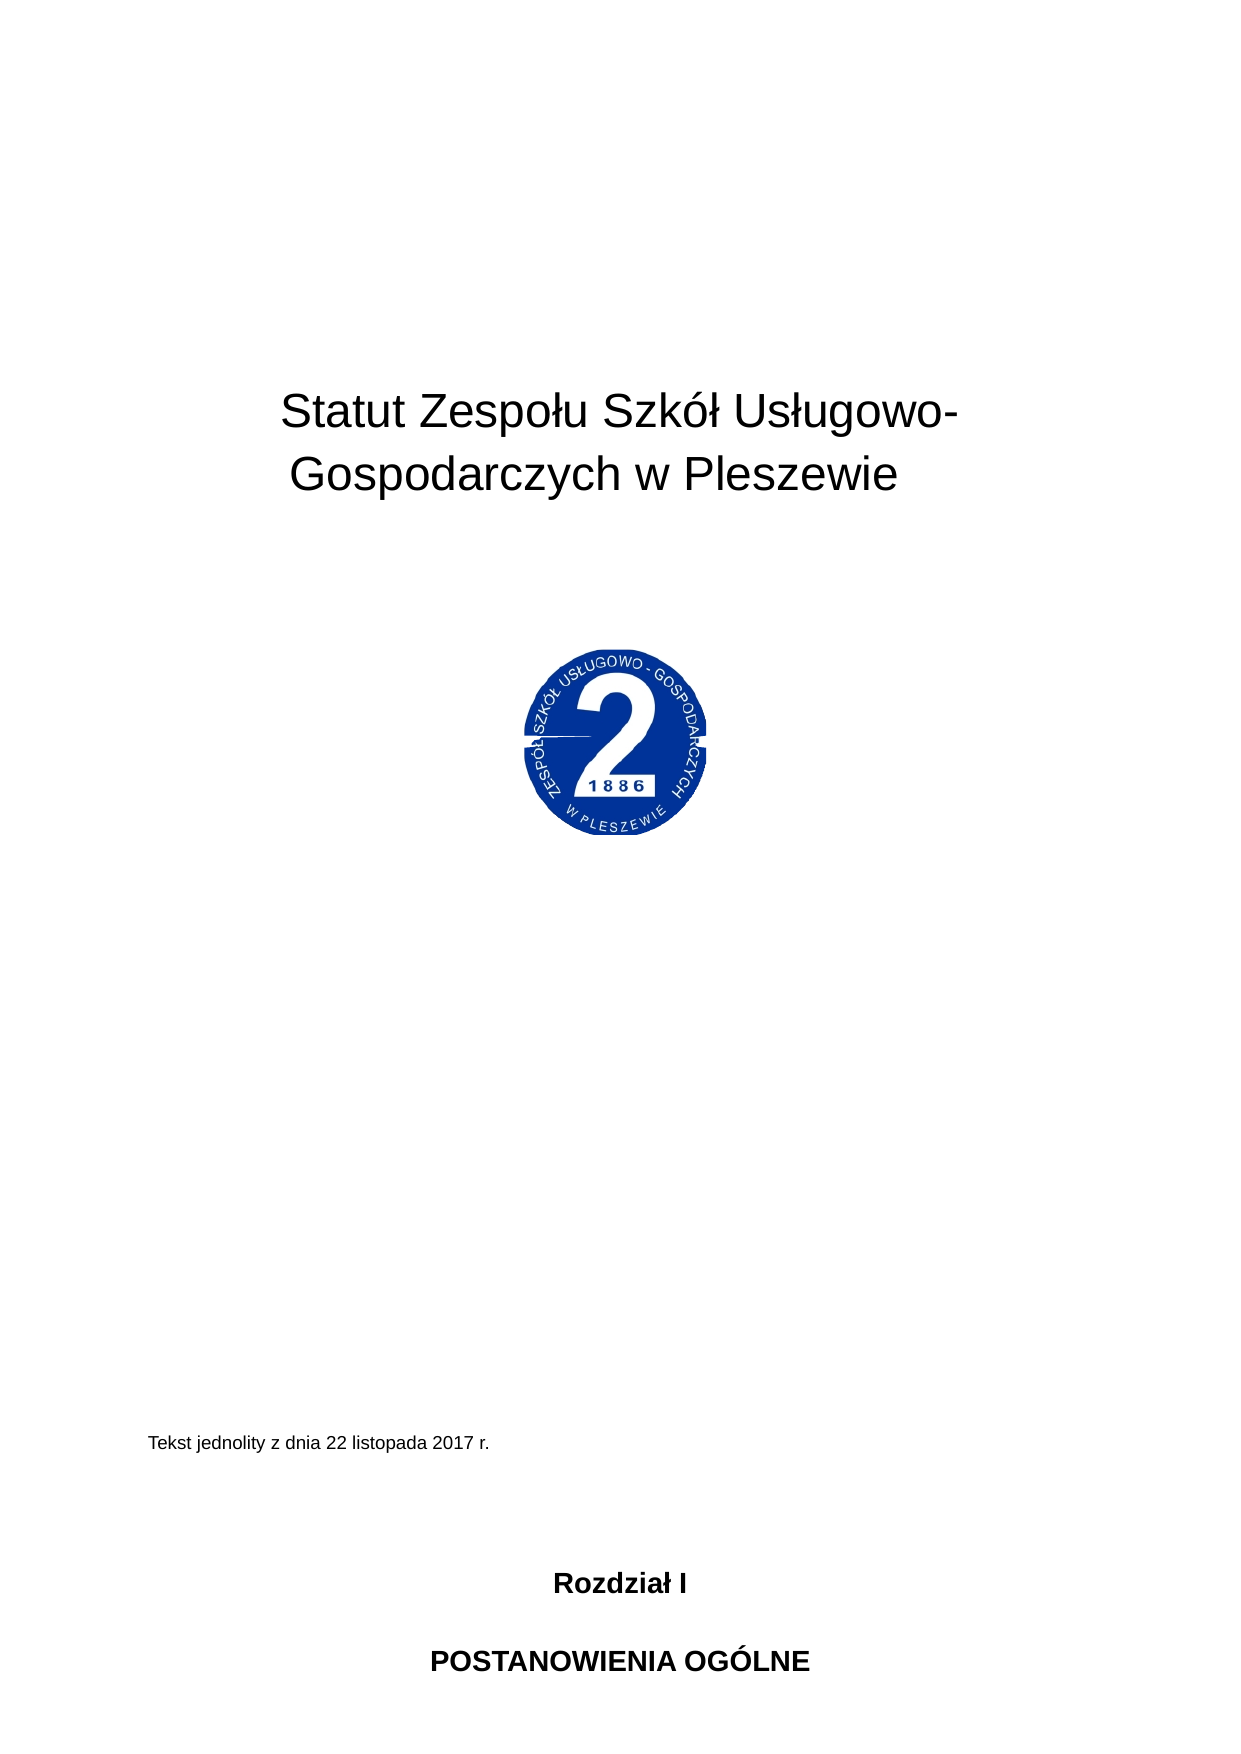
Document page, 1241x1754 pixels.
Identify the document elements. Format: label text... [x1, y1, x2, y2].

text Statut Zespołu Szkół Usługowo-Gospodarczych w Pleszewie [148, 382, 1092, 506]
text POSTANOWIENIA OGÓLNE [148, 1643, 1092, 1677]
text Rozdział I [148, 1566, 1092, 1600]
text Tekst jednolity z dnia 22 listopada 2017 r. [148, 1432, 1092, 1453]
